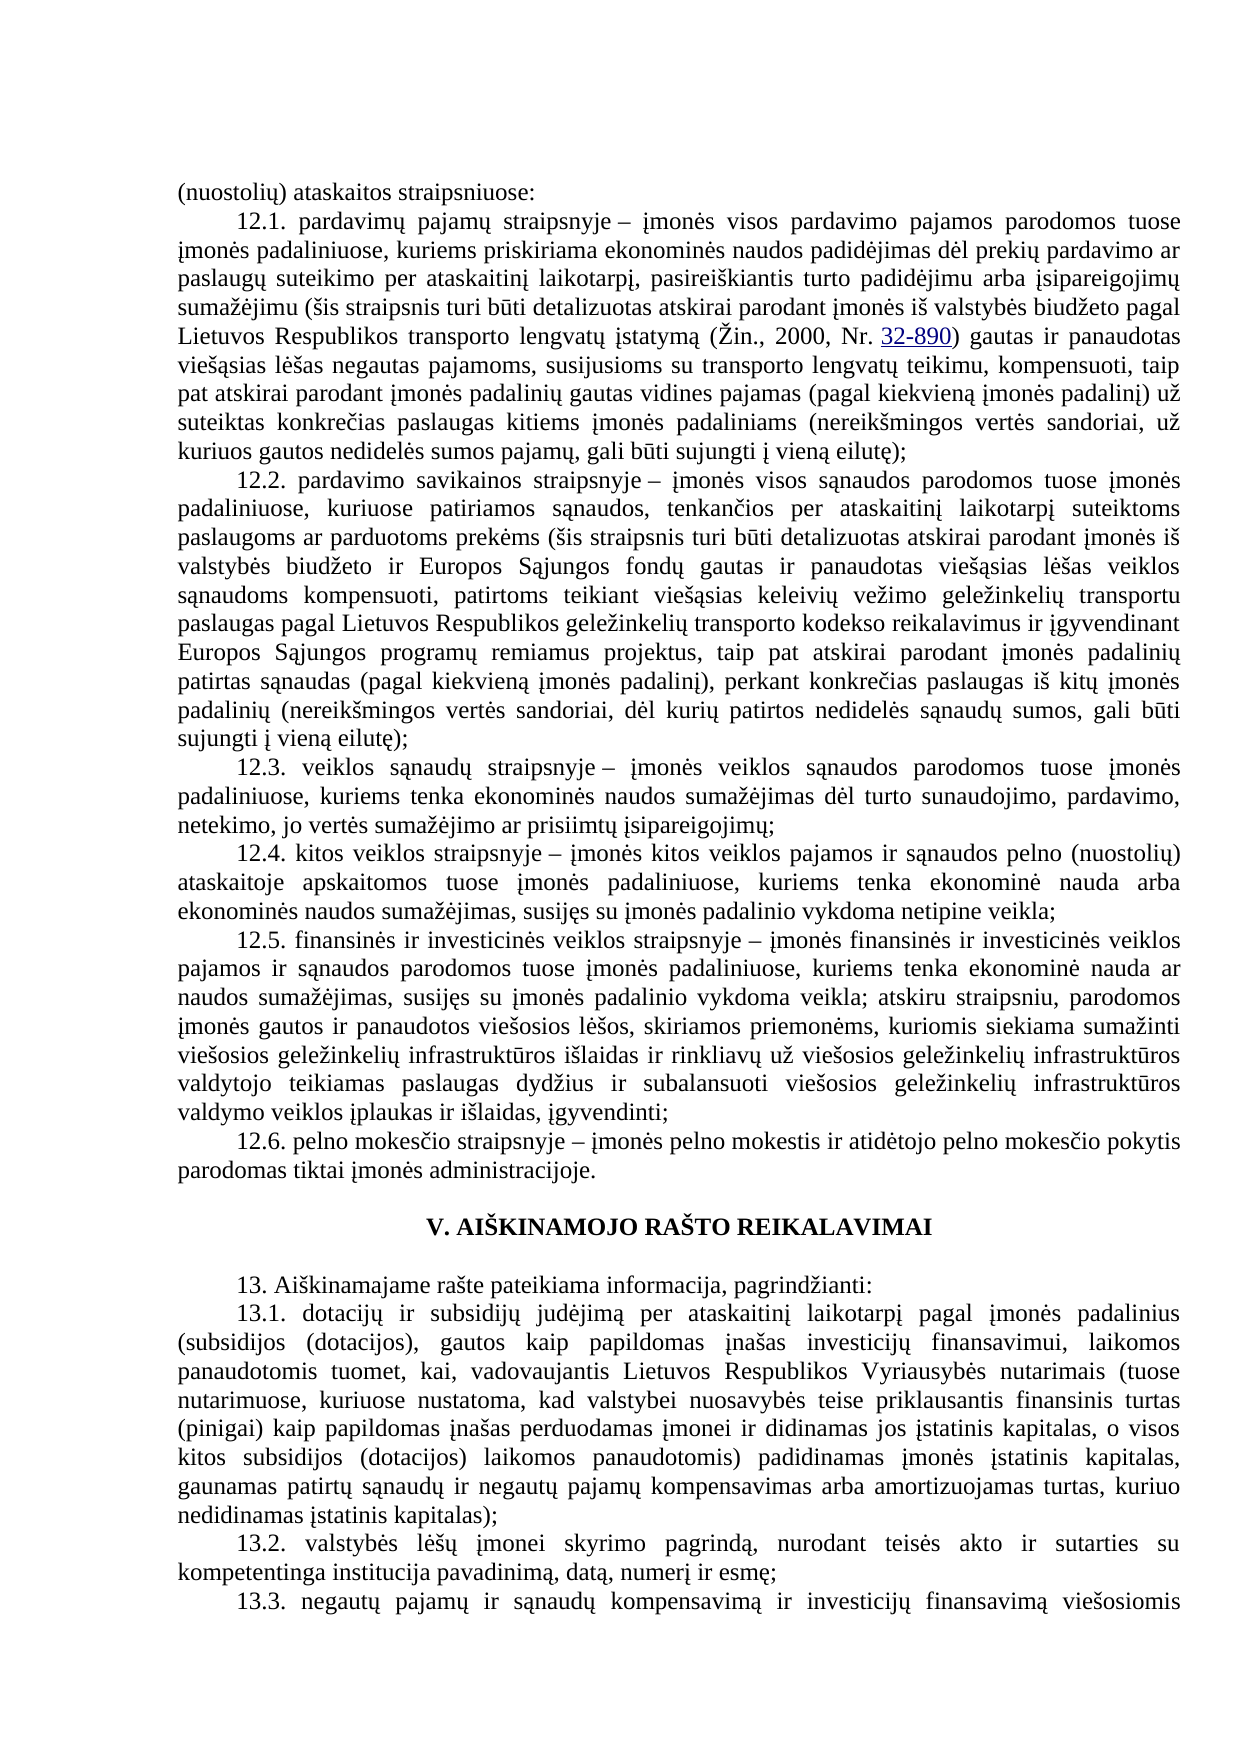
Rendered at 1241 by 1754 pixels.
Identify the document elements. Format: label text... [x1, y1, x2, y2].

text 12.1. pardavimų pajamų straipsnyje – įmonės visos pardavimo pajamos parodomos tuose įmonės padaliniuose, kuriems priskiriama ekonominės naudos padidėjimas dėl prekių pardavimo ar paslaugų suteikimo per ataskaitinį laikotarpį, pasireiškiantis turto padidėjimu arba įsipareigojimų sumažėjimu (šis straipsnis turi būti detalizuotas atskirai parodant įmonės iš valstybės biudžeto pagal Lietuvos Respublikos transporto lengvatų įstatymą (Žin., 2000, Nr. 32-890) gautas ir panaudotas viešąsias lėšas negautas pajamoms, susijusioms su transporto lengvatų teikimu, kompensuoti, taip pat atskirai parodant įmonės padalinių gautas vidines pajamas (pagal kiekvieną įmonės padalinį) už suteiktas konkrečias paslaugas kitiems įmonės padaliniams (nereikšmingos vertės sandoriai, už kuriuos gautos nedidelės sumos pajamų, gali būti sujungti į vieną eilutę); [177, 206, 1181, 465]
text 13.3. negautų pajamų ir sąnaudų kompensavimą ir investicijų finansavimą viešosiomis [177, 1586, 1181, 1615]
text (nuostolių) ataskaitos straipsniuose: [177, 177, 1181, 206]
text 12.3. veiklos sąnaudų straipsnyje – įmonės veiklos sąnaudos parodomos tuose įmonės padaliniuose, kuriems tenka ekonominės naudos sumažėjimas dėl turto sunaudojimo, pardavimo, netekimo, jo vertės sumažėjimo ar prisiimtų įsipareigojimų; [177, 752, 1181, 838]
text 12.2. pardavimo savikainos straipsnyje – įmonės visos sąnaudos parodomos tuose įmonės padaliniuose, kuriuose patiriamos sąnaudos, tenkančios per ataskaitinį laikotarpį suteiktoms paslaugoms ar parduotoms prekėms (šis straipsnis turi būti detalizuotas atskirai parodant įmonės iš valstybės biudžeto ir Europos Sąjungos fondų gautas ir panaudotas viešąsias lėšas veiklos sąnaudoms kompensuoti, patirtoms teikiant viešąsias keleivių vežimo geležinkelių transportu paslaugas pagal Lietuvos Respublikos geležinkelių transporto kodekso reikalavimus ir įgyvendinant Europos Sąjungos programų remiamus projektus, taip pat atskirai parodant įmonės padalinių patirtas sąnaudas (pagal kiekvieną įmonės padalinį), perkant konkrečias paslaugas iš kitų įmonės padalinių (nereikšmingos vertės sandoriai, dėl kurių patirtos nedidelės sąnaudų sumos, gali būti sujungti į vieną eilutę); [177, 465, 1181, 752]
text 12.5. finansinės ir investicinės veiklos straipsnyje – įmonės finansinės ir investicinės veiklos pajamos ir sąnaudos parodomos tuose įmonės padaliniuose, kuriems tenka ekonominė nauda ar naudos sumažėjimas, susijęs su įmonės padalinio vykdoma veikla; atskiru straipsniu, parodomos įmonės gautos ir panaudotos viešosios lėšos, skiriamos priemonėms, kuriomis siekiama sumažinti viešosios geležinkelių infrastruktūros išlaidas ir rinkliavų už viešosios geležinkelių infrastruktūros valdytojo teikiamas paslaugas dydžius ir subalansuoti viešosios geležinkelių infrastruktūros valdymo veiklos įplaukas ir išlaidas, įgyvendinti; [177, 925, 1181, 1126]
text 13.1. dotacijų ir subsidijų judėjimą per ataskaitinį laikotarpį pagal įmonės padalinius (subsidijos (dotacijos), gautos kaip papildomas įnašas investicijų finansavimui, laikomos panaudotomis tuomet, kai, vadovaujantis Lietuvos Respublikos Vyriausybės nutarimais (tuose nutarimuose, kuriuose nustatoma, kad valstybei nuosavybės teise priklausantis finansinis turtas (pinigai) kaip papildomas įnašas perduodamas įmonei ir didinamas jos įstatinis kapitalas, o visos kitos subsidijos (dotacijos) laikomos panaudotomis) padidinamas įmonės įstatinis kapitalas, gaunamas patirtų sąnaudų ir negautų pajamų kompensavimas arba amortizuojamas turtas, kuriuo nedidinamas įstatinis kapitalas); [177, 1298, 1181, 1528]
text 13.2. valstybės lėšų įmonei skyrimo pagrindą, nurodant teisės akto ir sutarties su kompetentinga institucija pavadinimą, datą, numerį ir esmę; [177, 1528, 1181, 1586]
text 12.4. kitos veiklos straipsnyje – įmonės kitos veiklos pajamos ir sąnaudos pelno (nuostolių) ataskaitoje apskaitomos tuose įmonės padaliniuose, kuriems tenka ekonominė nauda arba ekonominės naudos sumažėjimas, susijęs su įmonės padalinio vykdoma netipine veikla; [177, 838, 1181, 925]
text V. AIŠKINAMOJO RAŠTO REIKALAVIMAI [177, 1212, 1181, 1241]
text 12.6. pelno mokesčio straipsnyje – įmonės pelno mokestis ir atidėtojo pelno mokesčio pokytis parodomas tiktai įmonės administracijoje. [177, 1126, 1181, 1183]
text 13. Aiškinamajame rašte pateikiama informacija, pagrindžianti: [177, 1270, 1181, 1298]
